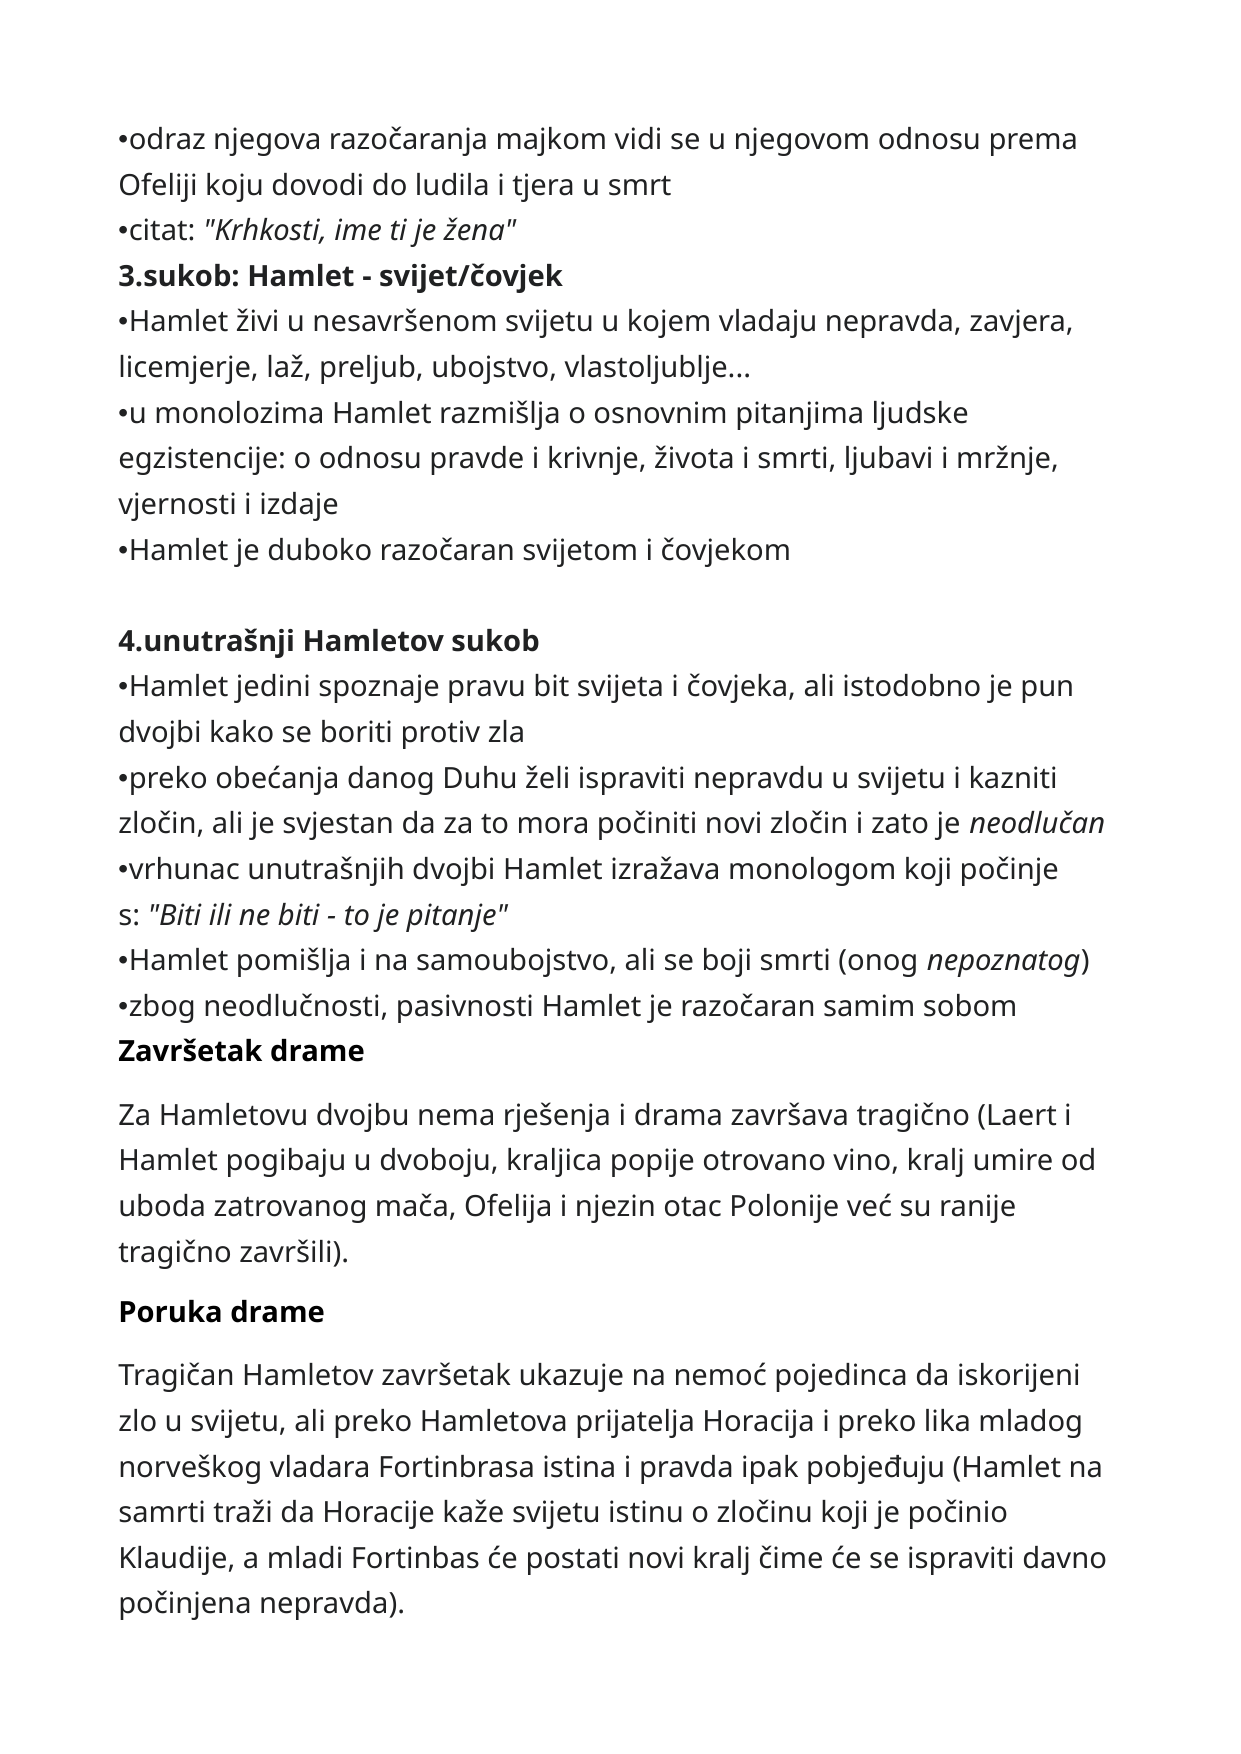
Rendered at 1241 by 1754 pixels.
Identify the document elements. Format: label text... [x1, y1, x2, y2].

list citat: "Krhkosti, ime ti je žena" [118, 209, 1122, 249]
list Hamlet jedini spoznaje pravu bit svijeta i čovjeka, ali istodobno je pun dvojbi kako se boriti protiv zla [118, 666, 1122, 751]
list sukob: Hamlet - svijet/čovjek [118, 255, 1122, 295]
list Hamlet živi u nesavršenom svijetu u kojem vladaju nepravda, zavjera, licemjerje, laž, preljub, ubojstvo, vlastoljublje... [118, 301, 1122, 386]
list vrhunac unutrašnjih dvojbi Hamlet izražava monologom koji počinje s: "Biti ili ne biti - to je pitanje" [118, 848, 1122, 933]
text Tragičan Hamletov završetak ukazuje na nemoć pojedinca da iskorijeni zlo u svijetu, ali preko Hamletova prijatelja Horacija i preko lika mladog norveškog vladara Fortinbrasa istina i pravda ipak pobjeđuju (Hamlet na samrti traži da Horacije kaže svijetu istinu o zločinu koji je počinio Klaudije, a mladi Fortinbas će postati novi kralj čime će se ispraviti davno počinjena nepravda). [118, 1354, 1122, 1622]
list zbog neodlučnosti, pasivnosti Hamlet je razočaran samim sobom [118, 985, 1122, 1025]
subtitle Poruka drame [118, 1291, 1122, 1331]
list u monolozima Hamlet razmišlja o osnovnim pitanjima ljudske egzistencije: o odnosu pravde i krivnje, života i smrti, ljubavi i mržnje, vjernosti i izdaje [118, 392, 1122, 523]
list odraz njegova razočaranja majkom vidi se u njegovom odnosu prema Ofeliji koju dovodi do ludila i tjera u smrt [118, 118, 1122, 203]
list Hamlet pomišlja i na samoubojstvo, ali se boji smrti (onog nepoznatog) [118, 939, 1122, 979]
list preko obećanja danog Duhu želi ispraviti nepravdu u svijetu i kazniti zločin, ali je svjestan da za to mora počiniti novi zločin i zato je neodlučan [118, 757, 1122, 842]
list Hamlet je duboko razočaran svijetom i čovjekom [118, 529, 1122, 568]
subtitle Završetak drame [118, 1031, 1122, 1070]
text Za Hamletovu dvojbu nema rješenja i drama završava tragično (Laert i Hamlet pogibaju u dvoboju, kraljica popije otrovano vino, kralj umire od uboda zatrovanog mača, Ofelija i njezin otac Polonije već su ranije tragično završili). [118, 1094, 1122, 1271]
list unutrašnji Hamletov sukob [118, 620, 1122, 660]
